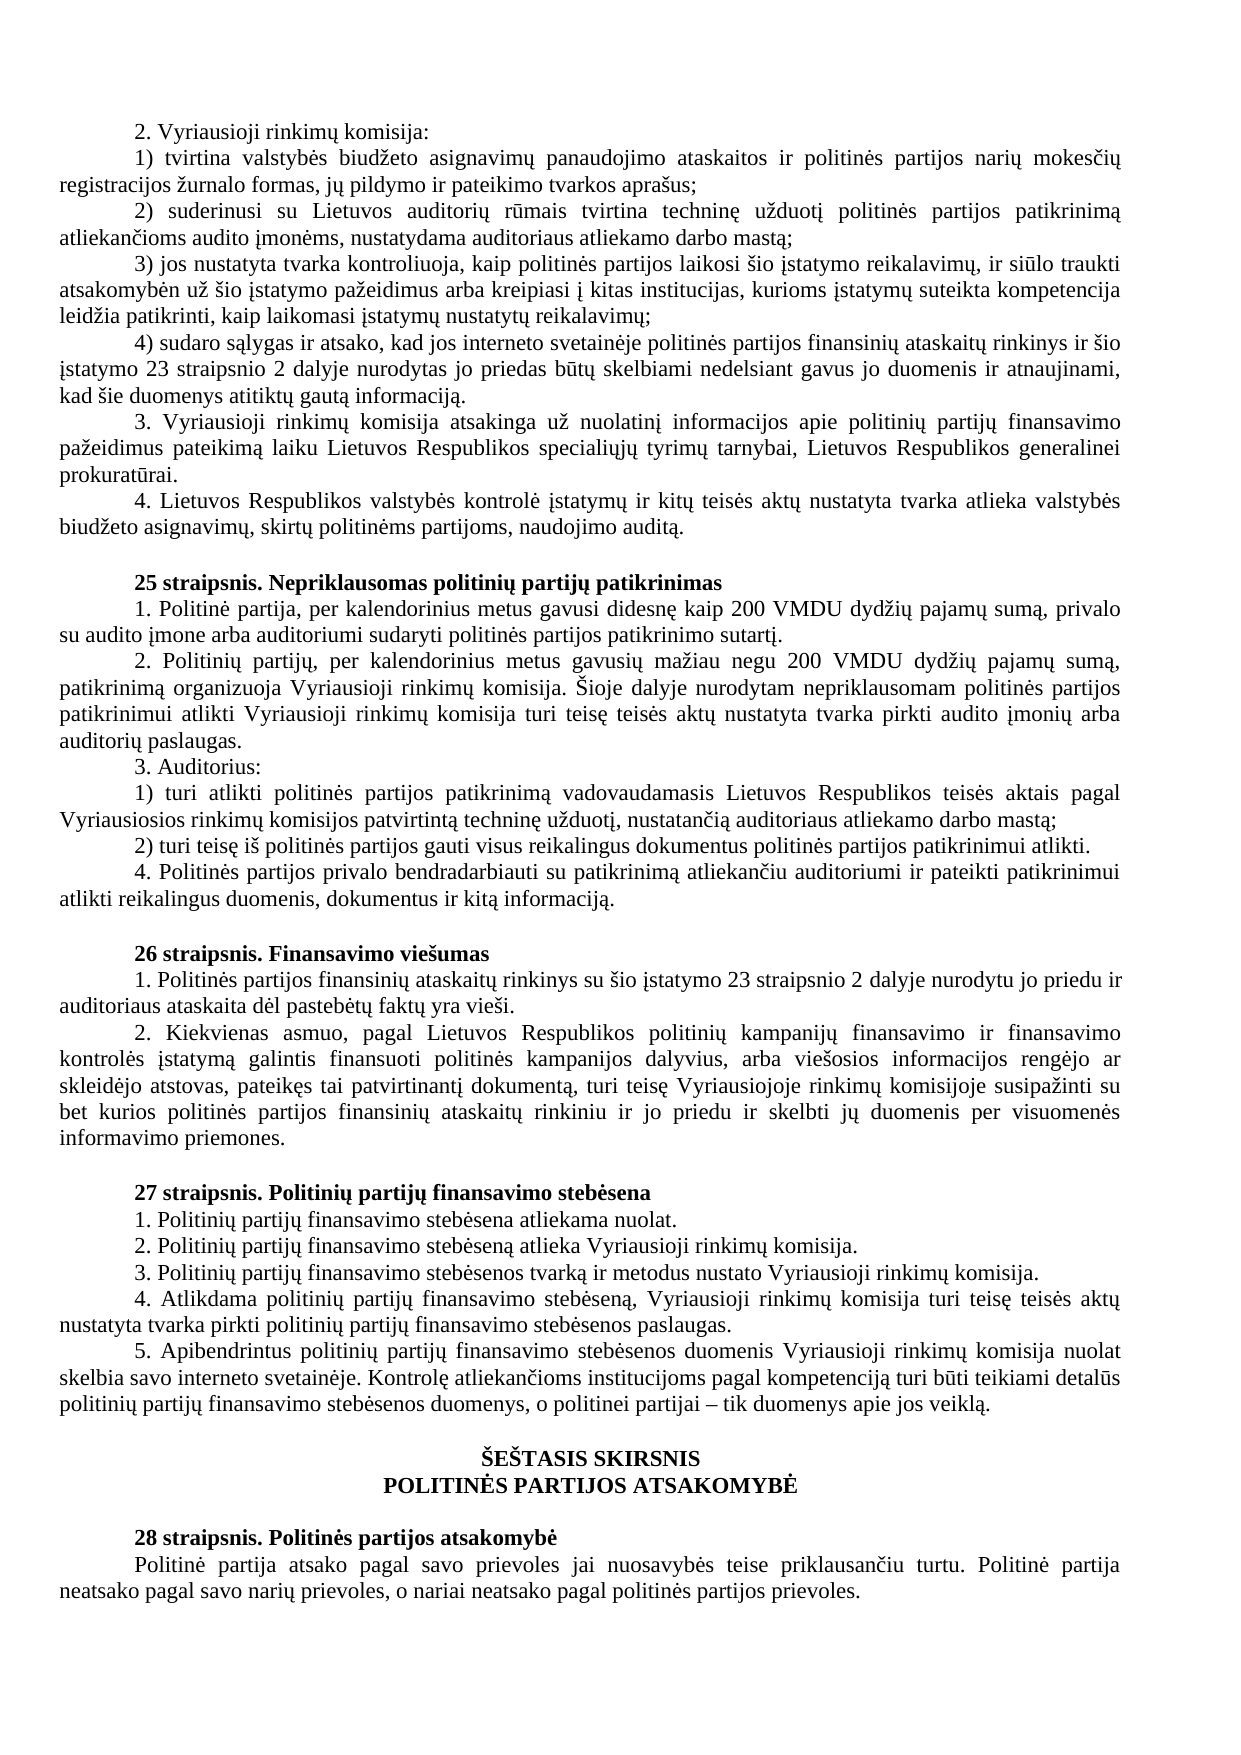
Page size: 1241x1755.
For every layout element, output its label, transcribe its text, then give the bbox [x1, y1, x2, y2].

text 1. Politinė partija, per kalendorinius metus gavusi didesnę kaip 200 VMDU dydžių pajamų sumą, privalo su audito įmone arba auditoriumi sudaryti politinės partijos patikrinimo sutartį. [59, 595, 1122, 648]
text 4) sudaro sąlygas ir atsako, kad jos interneto svetainėje politinės partijos finansinių ataskaitų rinkinys ir šio įstatymo 23 straipsnio 2 dalyje nurodytas jo priedas būtų skelbiami nedelsiant gavus jo duomenis ir atnaujinami, kad šie duomenys atitiktų gautą informaciją. [59, 329, 1122, 408]
text 4. Lietuvos Respublikos valstybės kontrolė įstatymų ir kitų teisės aktų nustatyta tvarka atlieka valstybės biudžeto asignavimų, skirtų politinėms partijoms, naudojimo auditą. [59, 487, 1122, 540]
text 26 straipsnis. Finansavimo viešumas [59, 940, 1122, 966]
text 1. Politinių partijų finansavimo stebėsena atliekama nuolat. [59, 1206, 1122, 1232]
text 1) turi atlikti politinės partijos patikrinimą vadovaudamasis Lietuvos Respublikos teisės aktais pagal Vyriausiosios rinkimų komisijos patvirtintą techninę užduotį, nustatančią auditoriaus atliekamo darbo mastą; [59, 779, 1122, 832]
text ŠEŠTASIS SKIRSNIS [59, 1445, 1122, 1472]
text POLITINĖS PARTIJOS ATSAKOMYBĖ [59, 1472, 1122, 1498]
text 2. Kiekvienas asmuo, pagal Lietuvos Respublikos politinių kampanijų finansavimo ir finansavimo kontrolės įstatymą galintis finansuoti politinės kampanijos dalyvius, arba viešosios informacijos rengėjo ar skleidėjo atstovas, pateikęs tai patvirtinantį dokumentą, turi teisę Vyriausiojoje rinkimų komisijoje susipažinti su bet kurios politinės partijos finansinių ataskaitų rinkiniu ir jo priedu ir skelbti jų duomenis per visuomenės informavimo priemones. [59, 1019, 1122, 1151]
text 4. Politinės partijos privalo bendradarbiauti su patikrinimą atliekančiu auditoriumi ir pateikti patikrinimui atlikti reikalingus duomenis, dokumentus ir kitą informaciją. [59, 858, 1122, 911]
text 1) tvirtina valstybės biudžeto asignavimų panaudojimo ataskaitos ir politinės partijos narių mokesčių registracijos žurnalo formas, jų pildymo ir pateikimo tvarkos aprašus; [59, 144, 1122, 197]
text 3. Vyriausioji rinkimų komisija atsakinga už nuolatinį informacijos apie politinių partijų finansavimo pažeidimus pateikimą laiku Lietuvos Respublikos specialiųjų tyrimų tarnybai, Lietuvos Respublikos generalinei prokuratūrai. [59, 408, 1122, 487]
text 27 straipsnis. Politinių partijų finansavimo stebėsena [59, 1179, 1122, 1206]
text 2. Politinių partijų, per kalendorinius metus gavusių mažiau negu 200 VMDU dydžių pajamų sumą, patikrinimą organizuoja Vyriausioji rinkimų komisija. Šioje dalyje nurodytam nepriklausomam politinės partijos patikrinimui atlikti Vyriausioji rinkimų komisija turi teisę teisės aktų nustatyta tvarka pirkti audito įmonių arba auditorių paslaugas. [59, 648, 1122, 753]
text Politinė partija atsako pagal savo prievoles jai nuosavybės teise priklausančiu turtu. Politinė partija neatsako pagal savo narių prievoles, o nariai neatsako pagal politinės partijos prievoles. [59, 1551, 1122, 1603]
text 2. Politinių partijų finansavimo stebėseną atlieka Vyriausioji rinkimų komisija. [59, 1232, 1122, 1258]
text 3) jos nustatyta tvarka kontroliuoja, kaip politinės partijos laikosi šio įstatymo reikalavimų, ir siūlo traukti atsakomybėn už šio įstatymo pažeidimus arba kreipiasi į kitas institucijas, kurioms įstatymų suteikta kompetencija leidžia patikrinti, kaip laikomasi įstatymų nustatytų reikalavimų; [59, 250, 1122, 329]
text 2. Vyriausioji rinkimų komisija: [59, 118, 1122, 144]
text 3. Politinių partijų finansavimo stebėsenos tvarką ir metodus nustato Vyriausioji rinkimų komisija. [59, 1258, 1122, 1285]
text 4. Atlikdama politinių partijų finansavimo stebėseną, Vyriausioji rinkimų komisija turi teisę teisės aktų nustatyta tvarka pirkti politinių partijų finansavimo stebėsenos paslaugas. [59, 1285, 1122, 1338]
text 3. Auditorius: [59, 753, 1122, 779]
text 1. Politinės partijos finansinių ataskaitų rinkinys su šio įstatymo 23 straipsnio 2 dalyje nurodytu jo priedu ir auditoriaus ataskaita dėl pastebėtų faktų yra vieši. [59, 966, 1122, 1019]
text 25 straipsnis. Nepriklausomas politinių partijų patikrinimas [59, 568, 1122, 595]
text 5. Apibendrintus politinių partijų finansavimo stebėsenos duomenis Vyriausioji rinkimų komisija nuolat skelbia savo interneto svetainėje. Kontrolę atliekančioms institucijoms pagal kompetenciją turi būti teikiami detalūs politinių partijų finansavimo stebėsenos duomenys, o politinei partijai – tik duomenys apie jos veiklą. [59, 1338, 1122, 1417]
text 2) suderinusi su Lietuvos auditorių rūmais tvirtina techninę užduotį politinės partijos patikrinimą atliekančioms audito įmonėms, nustatydama auditoriaus atliekamo darbo mastą; [59, 197, 1122, 250]
text 2) turi teisę iš politinės partijos gauti visus reikalingus dokumentus politinės partijos patikrinimui atlikti. [59, 832, 1122, 858]
text 28 straipsnis. Politinės partijos atsakomybė [59, 1524, 1122, 1551]
